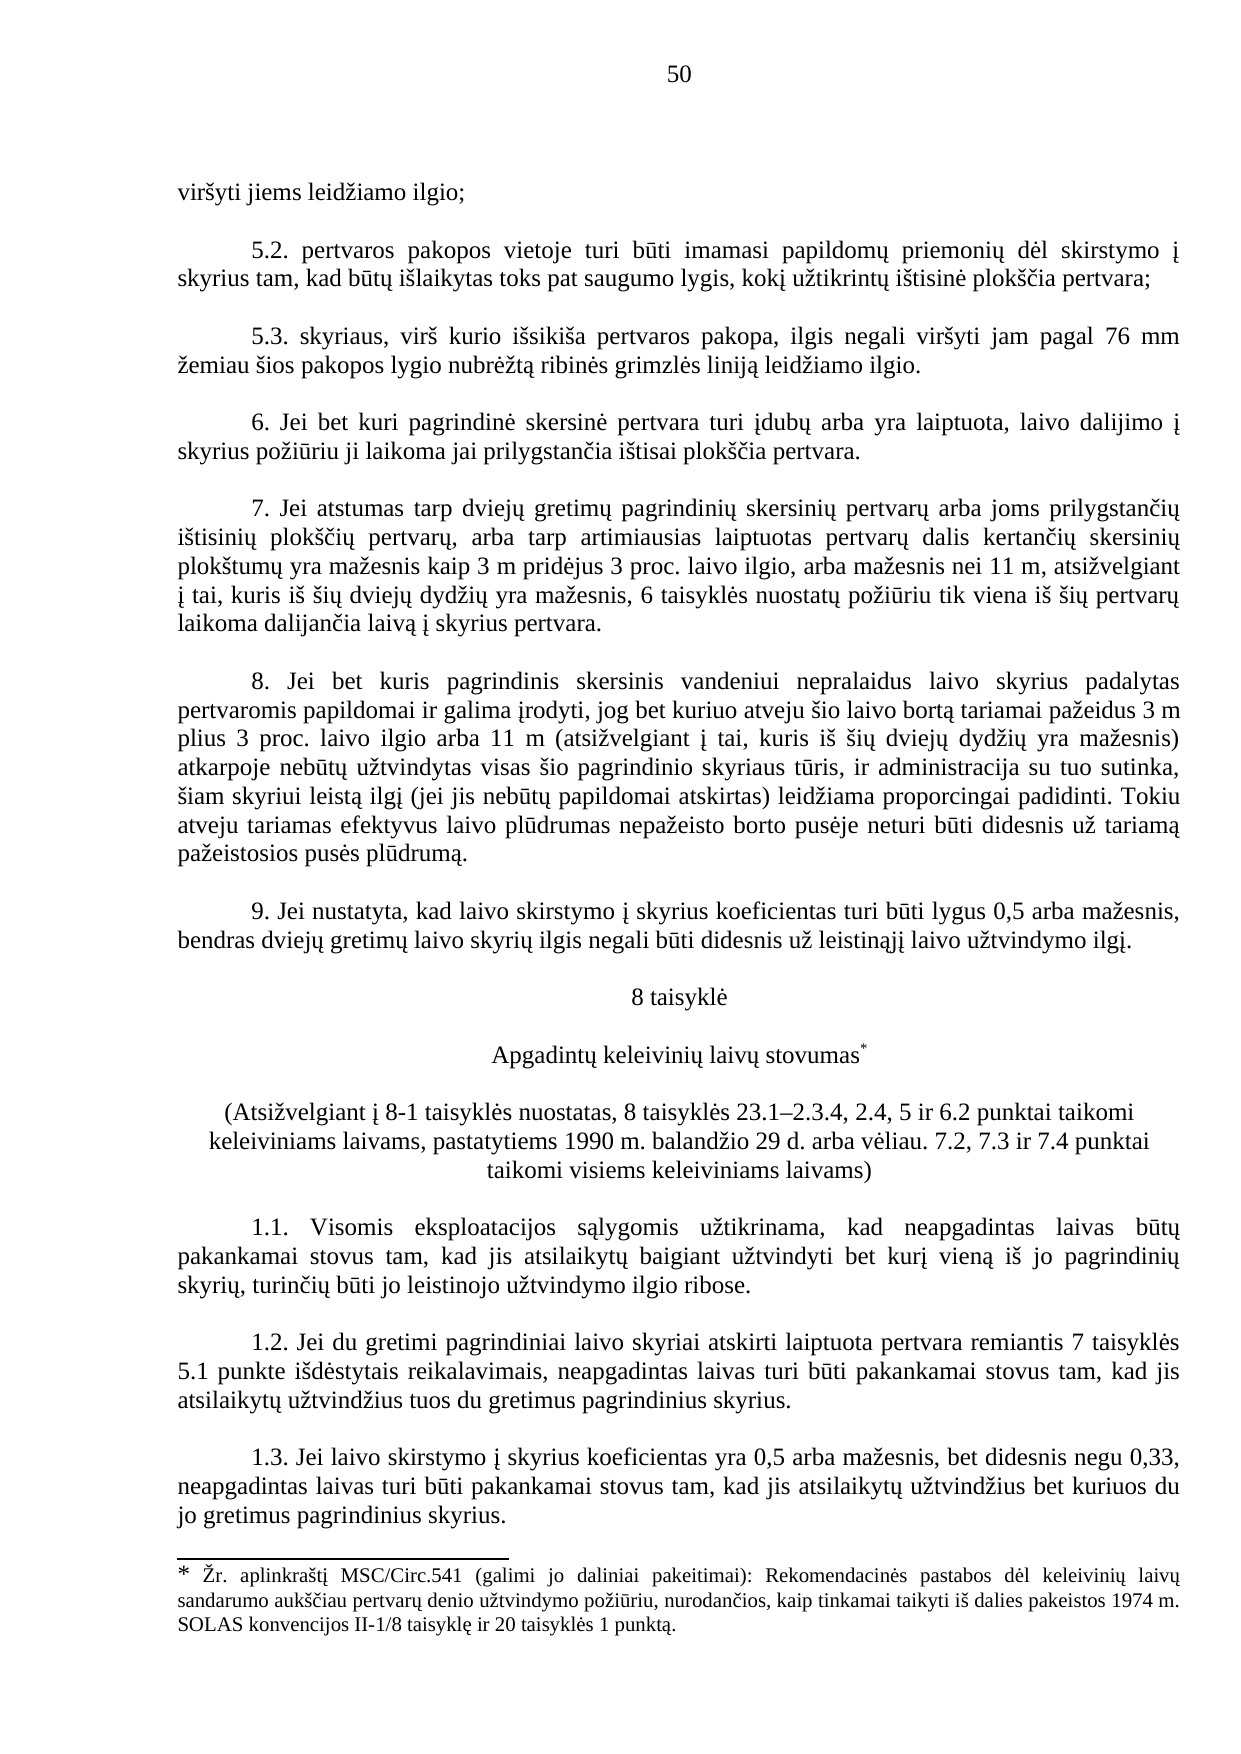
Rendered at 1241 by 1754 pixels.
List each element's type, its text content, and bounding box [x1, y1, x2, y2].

text 8. Jei bet kuris pagrindinis skersinis vandeniui nepralaidus laivo skyrius padalytas pertvaromis papildomai ir galima įrodyti, jog bet kuriuo atveju šio laivo bortą tariamai pažeidus 3 m plius 3 proc. laivo ilgio arba 11 m (atsižvelgiant į tai, kuris iš šių dviejų dydžių yra mažesnis) atkarpoje nebūtų užtvindytas visas šio pagrindinio skyriaus tūris, ir administracija su tuo sutinka, šiam skyriui leistą ilgį (jei jis nebūtų papildomai atskirtas) leidžiama proporcingai padidinti. Tokiu atveju tariamas efektyvus laivo plūdrumas nepažeisto borto pusėje neturi būti didesnis už tariamą pažeistosios pusės plūdrumą. [177, 666, 1181, 867]
text 1.3. Jei laivo skirstymo į skyrius koeficientas yra 0,5 arba mažesnis, bet didesnis negu 0,33, neapgadintas laivas turi būti pakankamai stovus tam, kad jis atsilaikytų užtvindžius bet kuriuos du jo gretimus pagrindinius skyrius. [177, 1442, 1181, 1528]
text Žr. aplinkraštį MSC/Circ.541 (galimi jo daliniai pakeitimai): Rekomendacinės pastabos dėl keleivinių laivų sandarumo aukščiau pertvarų denio užtvindymo požiūriu, nurodančios, kaip tinkamai taikyti iš dalies pakeistos 1974 m. SOLAS konvencijos II-1/8 taisyklę ir 20 taisyklės 1 punktą. [177, 1559, 1181, 1636]
text 5.2. pertvaros pakopos vietoje turi būti imamasi papildomų priemonių dėl skirstymo į skyrius tam, kad būtų išlaikytas toks pat saugumo lygis, kokį užtikrintų ištisinė plokščia pertvara; [177, 235, 1181, 292]
text 1.1. Visomis eksploatacijos sąlygomis užtikrinama, kad neapgadintas laivas būtų pakankamai stovus tam, kad jis atsilaikytų baigiant užtvindyti bet kurį vieną iš jo pagrindinių skyrių, turinčių būti jo leistinojo užtvindymo ilgio ribose. [177, 1212, 1181, 1298]
text 8 taisyklė [177, 982, 1181, 1011]
text 9. Jei nustatyta, kad laivo skirstymo į skyrius koeficientas turi būti lygus 0,5 arba mažesnis, bendras dviejų gretimų laivo skyrių ilgis negali būti didesnis už leistinąjį laivo užtvindymo ilgį. [177, 896, 1181, 953]
text Apgadintų keleivinių laivų stovumas [177, 1040, 1181, 1068]
text viršyti jiems leidžiamo ilgio; [177, 177, 1181, 206]
text 5.3. skyriaus, virš kurio išsikiša pertvaros pakopa, ilgis negali viršyti jam pagal 76 mm žemiau šios pakopos lygio nubrėžtą ribinės grimzlės liniją leidžiamo ilgio. [177, 321, 1181, 378]
text 1.2. Jei du gretimi pagrindiniai laivo skyriai atskirti laiptuota pertvara remiantis 7 taisyklės 5.1 punkte išdėstytais reikalavimais, neapgadintas laivas turi būti pakankamai stovus tam, kad jis atsilaikytų užtvindžius tuos du gretimus pagrindinius skyrius. [177, 1327, 1181, 1413]
text (Atsižvelgiant į 8-1 taisyklės nuostatas, 8 taisyklės 23.1–2.3.4, 2.4, 5 ir 6.2 punktai taikomi keleiviniams laivams, pastatytiems 1990 m. balandžio 29 d. arba vėliau. 7.2, 7.3 ir 7.4 punktai taikomi visiems keleiviniams laivams) [177, 1097, 1181, 1183]
text 7. Jei atstumas tarp dviejų gretimų pagrindinių skersinių pertvarų arba joms prilygstančių ištisinių plokščių pertvarų, arba tarp artimiausias laiptuotas pertvarų dalis kertančių skersinių plokštumų yra mažesnis kaip 3 m pridėjus 3 proc. laivo ilgio, arba mažesnis nei 11 m, atsižvelgiant į tai, kuris iš šių dviejų dydžių yra mažesnis, 6 taisyklės nuostatų požiūriu tik viena iš šių pertvarų laikoma dalijančia laivą į skyrius pertvara. [177, 493, 1181, 637]
text 6. Jei bet kuri pagrindinė skersinė pertvara turi įdubų arba yra laiptuota, laivo dalijimo į skyrius požiūriu ji laikoma jai prilygstančia ištisai plokščia pertvara. [177, 407, 1181, 465]
